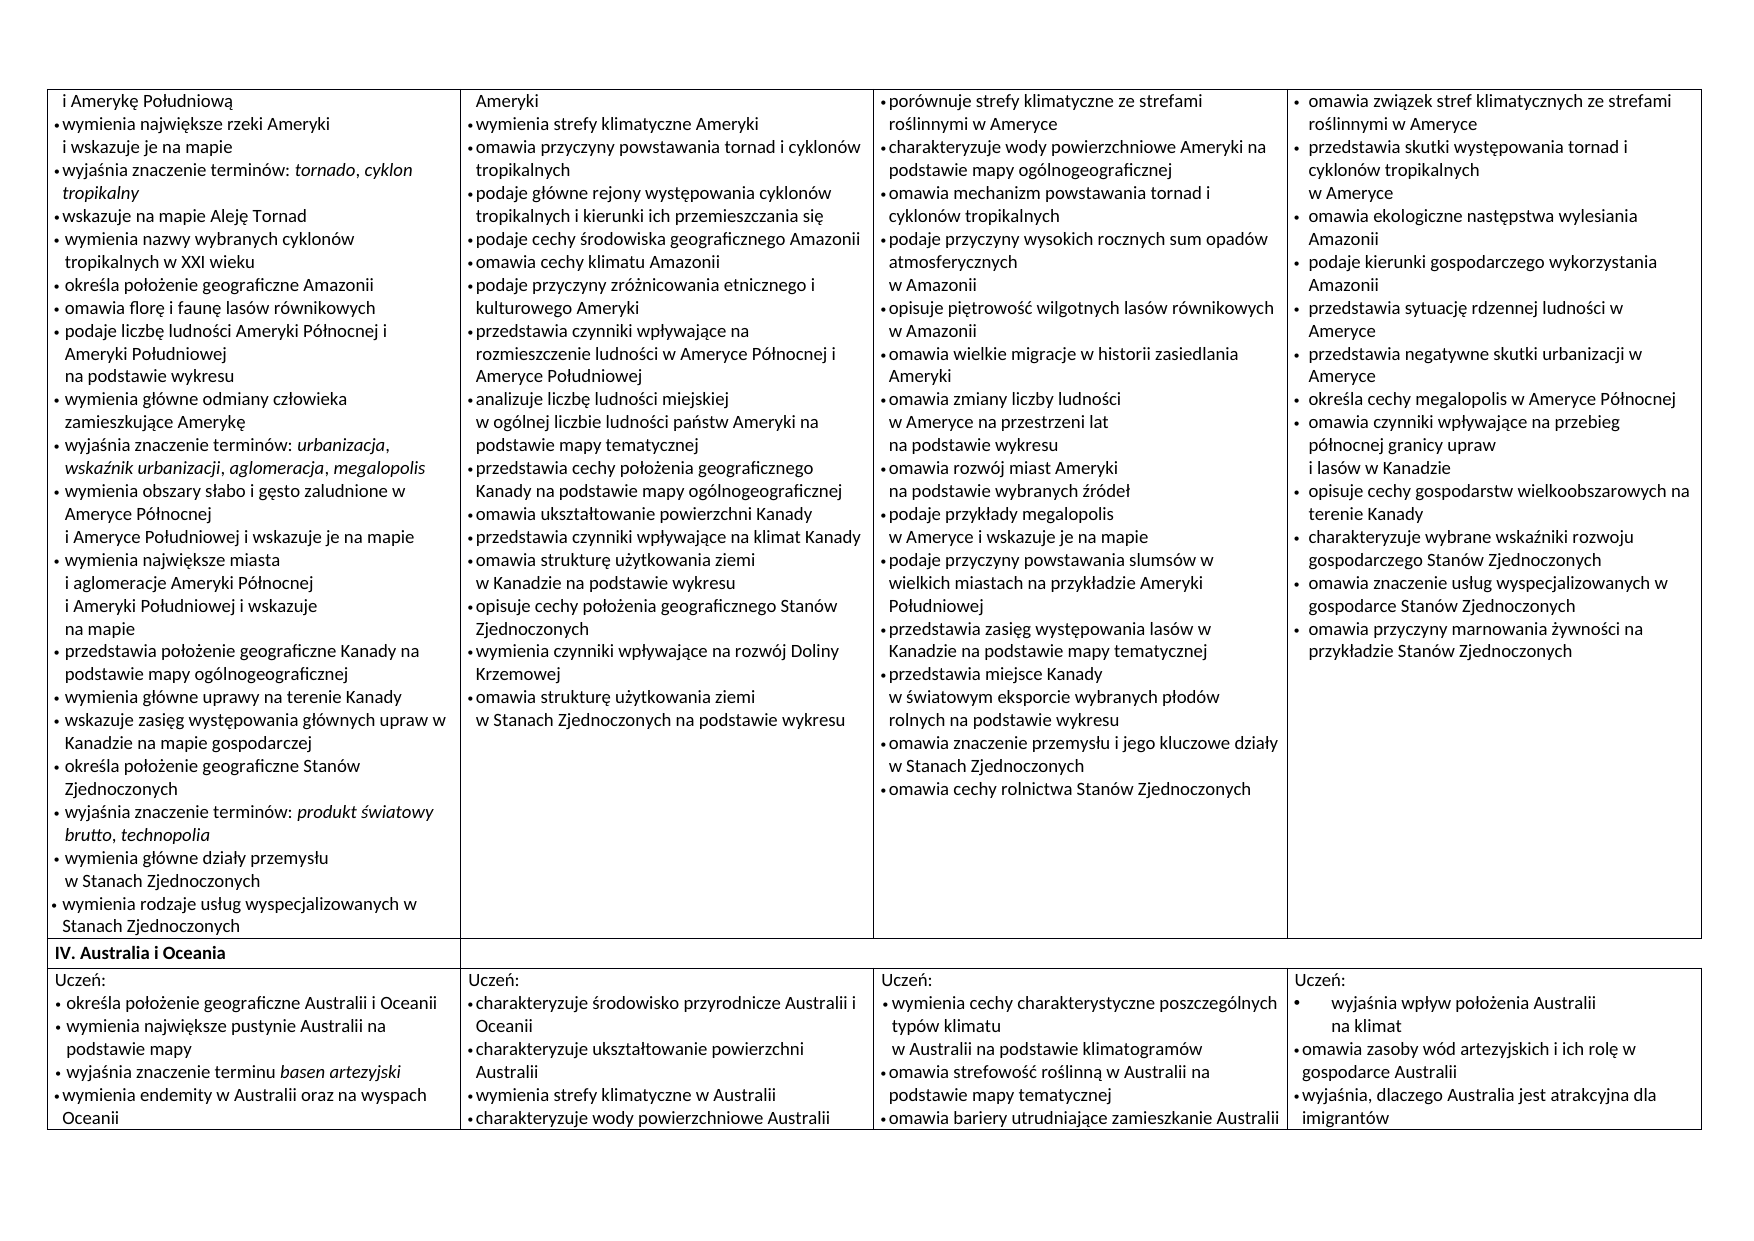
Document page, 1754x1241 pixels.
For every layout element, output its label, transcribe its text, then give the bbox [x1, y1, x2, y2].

table_cell Uczeń: wyjaśnia wpływ położenia Australii na klimat omawia zasoby wód artezyjskich i ich rolę w gospodarce Australii wyjaśnia, dlaczego Australia jest atrakcyjna dla imigrantów omawia znaczenie przemysłów przetwórczego i zaawansowanych technologii w rozwoju Australii [1288, 969, 1701, 1129]
table_cell i Amerykę Południową wymienia największe rzeki Ameryki i wskazuje je na mapie wyjaśnia znaczenie terminów: tornado, cyklon tropikalny wskazuje na mapie Aleję Tornad wymienia nazwy wybranych cyklonów tropikalnych w XXI wieku określa położenie geograficzne Amazonii omawia florę i faunę lasów równikowych podaje liczbę ludności Ameryki Północnej i Ameryki Południowej na podstawie wykresu wymienia główne odmiany człowieka zamieszkujące Amerykę wyjaśnia znaczenie terminów: urbanizacja, wskaźnik urbanizacji, aglomeracja, megalopolis wymienia obszary słabo i gęsto zaludnione w Ameryce Północnej i Ameryce Południowej i wskazuje je na mapie wymienia największe miasta i aglomeracje Ameryki Północnej i Ameryki Południowej i wskazuje na mapie przedstawia położenie geograficzne Kanady na podstawie mapy ogólnogeograficznej wymienia główne uprawy na terenie Kanady wskazuje zasięg występowania głównych upraw w Kanadzie na mapie gospodarczej określa położenie geograficzne Stanów Zjednoczonych wyjaśnia znaczenie terminów: produkt światowy brutto, technopolia wymienia główne działy przemysłu w Stanach Zjednoczonych wymienia rodzaje usług wyspecjalizowanych w Stanach Zjednoczonych [48, 90, 460, 938]
table_cell Uczeń: charakteryzuje budowę geologiczną Ameryki omawia czynniki klimatyczne wpływające na klimat Ameryki porównuje strefy klimatyczne ze strefami roślinnymi w Ameryce charakteryzuje wody powierzchniowe Ameryki na podstawie mapy ogólnogeograficznej omawia mechanizm powstawania tornad i cyklonów tropikalnych podaje przyczyny wysokich rocznych sum opadów atmosferycznych w Amazonii opisuje piętrowość wilgotnych lasów równikowych w Amazonii omawia wielkie migracje w historii zasiedlania Ameryki omawia zmiany liczby ludności w Ameryce na przestrzeni lat na podstawie wykresu omawia rozwój miast Ameryki na podstawie wybranych źródeł podaje przykłady megalopolis w Ameryce i wskazuje je na mapie podaje przyczyny powstawania slumsów w wielkich miastach na przykładzie Ameryki Południowej przedstawia zasięg występowania lasów w Kanadzie na podstawie mapy tematycznej przedstawia miejsce Kanady w światowym eksporcie wybranych płodów rolnych na podstawie wykresu omawia znaczenie przemysłu i jego kluczowe działy w Stanach Zjednoczonych omawia cechy rolnictwa Stanów Zjednoczonych [874, 90, 1287, 938]
table_cell Uczeń: charakteryzuje środowisko przyrodnicze Australii i Oceanii charakteryzuje ukształtowanie powierzchni Australii wymienia strefy klimatyczne w Australii charakteryzuje wody powierzchniowe Australii omawia czynniki przyrodnicze wpływające na rozmieszczenie ludności w Australii omawia występowanie surowców mineralnych w Australii na podstawie mapy tematycznej [461, 969, 873, 1129]
table_cell Uczeń: wykazuje związek ukształtowania powierzchni z budową geologiczną w Ameryce omawia związek stref klimatycznych ze strefami roślinnymi w Ameryce przedstawia skutki występowania tornad i cyklonów tropikalnych w Ameryce omawia ekologiczne następstwa wylesiania Amazonii podaje kierunki gospodarczego wykorzystania Amazonii przedstawia sytuację rdzennej ludności w Ameryce przedstawia negatywne skutki urbanizacji w Ameryce określa cechy megalopolis w Ameryce Północnej omawia czynniki wpływające na przebieg północnej granicy upraw i lasów w Kanadzie opisuje cechy gospodarstw wielkoobszarowych na terenie Kanady charakteryzuje wybrane wskaźniki rozwoju gospodarczego Stanów Zjednoczonych omawia znaczenie usług wyspecjalizowanych w gospodarce Stanów Zjednoczonych omawia przyczyny marnowania żywności na przykładzie Stanów Zjednoczonych [1288, 90, 1701, 938]
table_cell Uczeń: wymienia nazwy państw leżących w Ameryce Północnej i Ameryce Południowej podaje główne cechy ukształtowania powierzchni Ameryki wymienia strefy klimatyczne Ameryki omawia przyczyny powstawania tornad i cyklonów tropikalnych podaje główne rejony występowania cyklonów tropikalnych i kierunki ich przemieszczania się podaje cechy środowiska geograficznego Amazonii omawia cechy klimatu Amazonii podaje przyczyny zróżnicowania etnicznego i kulturowego Ameryki przedstawia czynniki wpływające na rozmieszczenie ludności w Ameryce Północnej i Ameryce Południowej analizuje liczbę ludności miejskiej w ogólnej liczbie ludności państw Ameryki na podstawie mapy tematycznej przedstawia cechy położenia geograficznego Kanady na podstawie mapy ogólnogeograficznej omawia ukształtowanie powierzchni Kanady przedstawia czynniki wpływające na klimat Kanady omawia strukturę użytkowania ziemi w Kanadzie na podstawie wykresu opisuje cechy położenia geograficznego Stanów Zjednoczonych wymienia czynniki wpływające na rozwój Doliny Krzemowej omawia strukturę użytkowania ziemi w Stanach Zjednoczonych na podstawie wykresu [461, 90, 873, 938]
table_cell Uczeń: określa położenie geograficzne Australii i Oceanii wymienia największe pustynie Australii na podstawie mapy wyjaśnia znaczenie terminu basen artezyjski wymienia endemity w Australii oraz na wyspach Oceanii przedstawia liczbę ludności i gęstość zaludnienia w Australii na podstawie mapy tematycznej i analizy danych statystycznych wymienia największe miasta Australii oraz wskazuje je na mapie [48, 969, 460, 1129]
table_cell Uczeń: wymienia cechy charakterystyczne poszczególnych typów klimatu w Australii na podstawie klimatogramów omawia strefowość roślinną w Australii na podstawie mapy tematycznej omawia bariery utrudniające zamieszkanie Australii charakteryzuje rdzennych mieszkańców Australii omawia cechy rolnictwa Australii na tle warunków przyrodniczych przedstawia znaczenie turystyki w rozwoju gospodarki Australii i Oceanii [874, 969, 1287, 1129]
table_cell IV. Australia i Oceania [48, 939, 460, 967]
